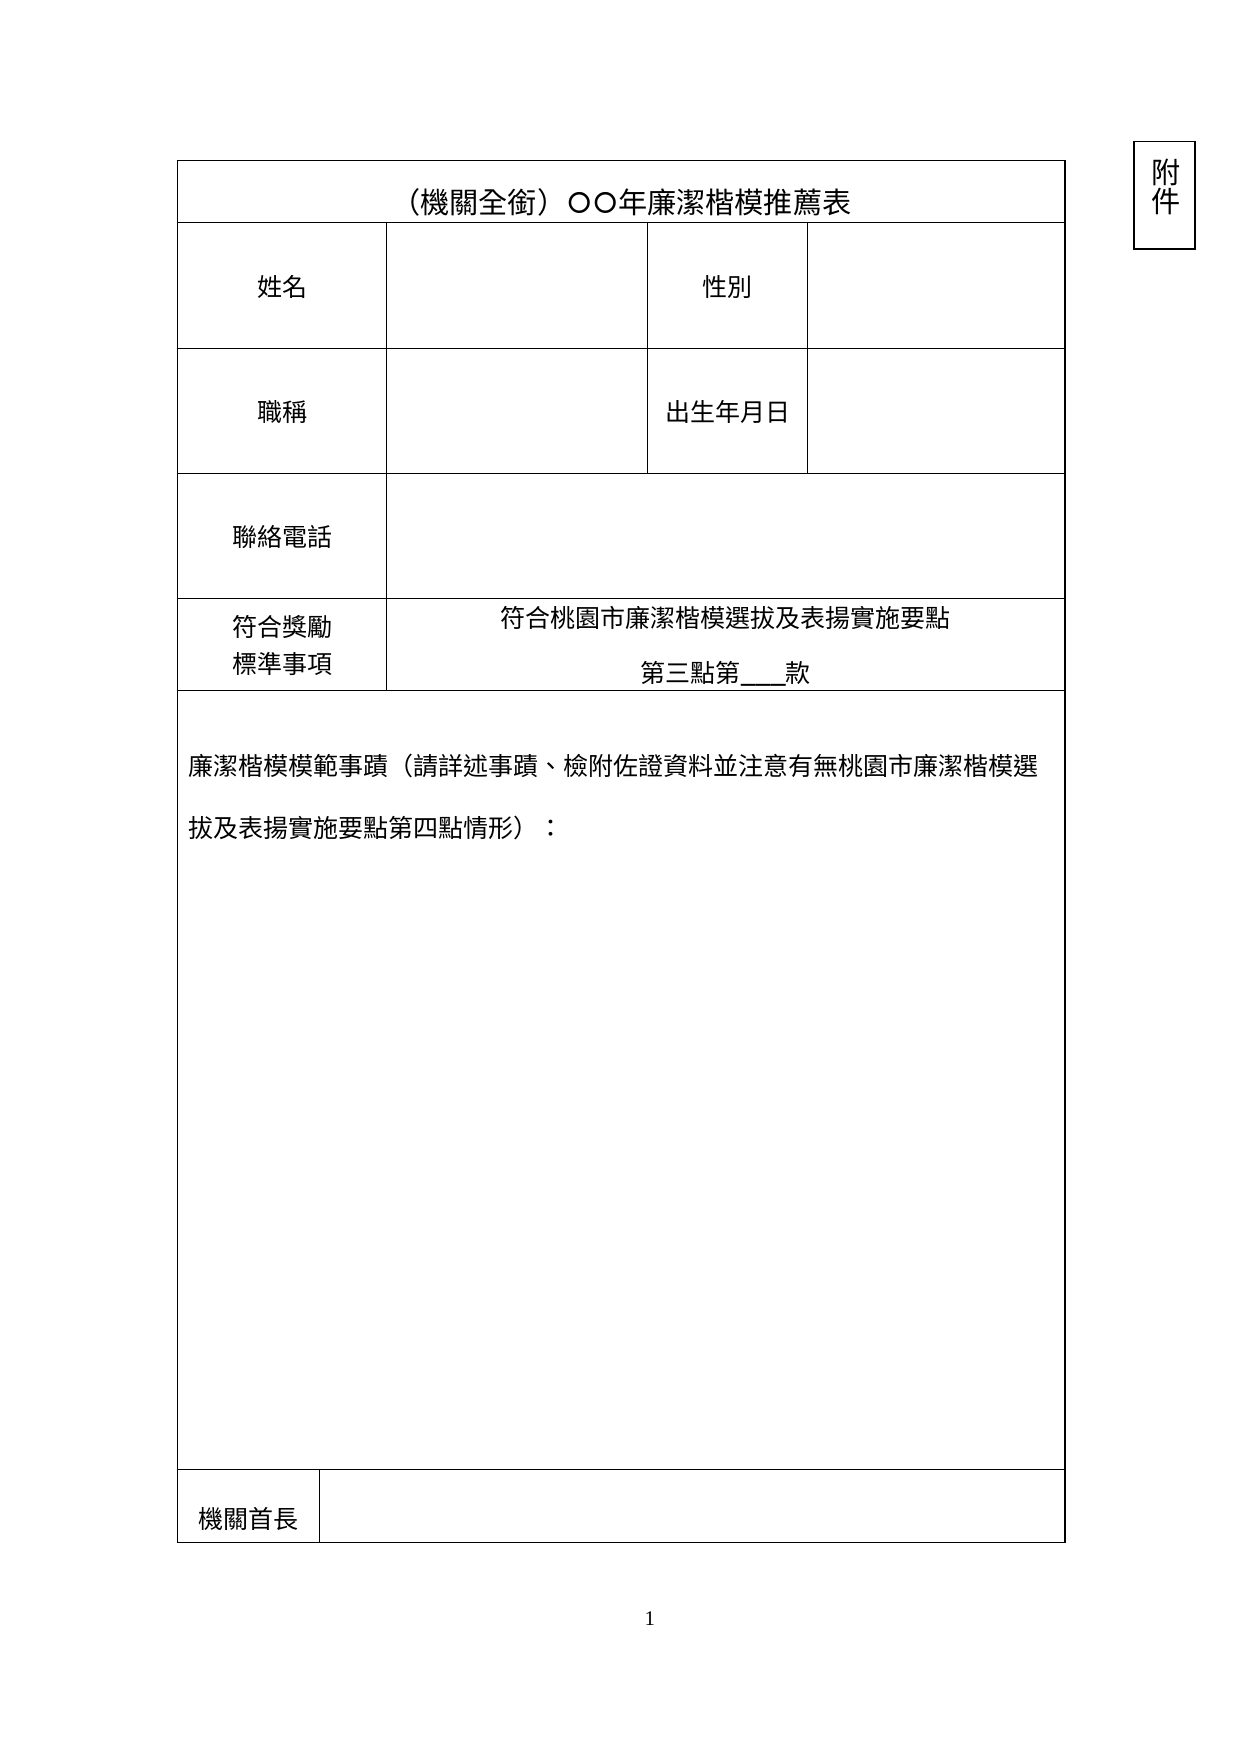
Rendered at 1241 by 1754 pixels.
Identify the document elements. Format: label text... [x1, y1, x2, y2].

table_cell 符合獎勵 標準事項 [178, 599, 386, 690]
table_cell 符合桃園市廉潔楷模選拔及表揚實施要點 第三點第___款 [387, 599, 1064, 690]
table_header （機關全銜）年廉潔楷模推薦表 [1135, 142, 1194, 248]
table_cell [808, 349, 1064, 472]
table_header （機關全銜）年廉潔楷模推薦表 [178, 161, 1064, 222]
table_cell 職稱 [178, 349, 386, 472]
table_cell 姓名 [178, 223, 386, 347]
table_cell 性別 [648, 223, 807, 347]
table_cell [320, 1470, 1064, 1542]
table_cell 機關首長 [178, 1470, 319, 1542]
table_cell [387, 474, 1064, 597]
table_cell 聯絡電話 [178, 474, 386, 597]
table_cell 廉潔楷模模範事蹟（請詳述事蹟、檢附佐證資料並注意有無桃園市廉潔楷模選拔及表揚實施要點第四點情形）： [178, 691, 1064, 1469]
table_cell [387, 223, 647, 347]
table_cell [387, 349, 647, 472]
table_cell [808, 223, 1064, 347]
table_cell 出生年月日 [648, 349, 807, 472]
